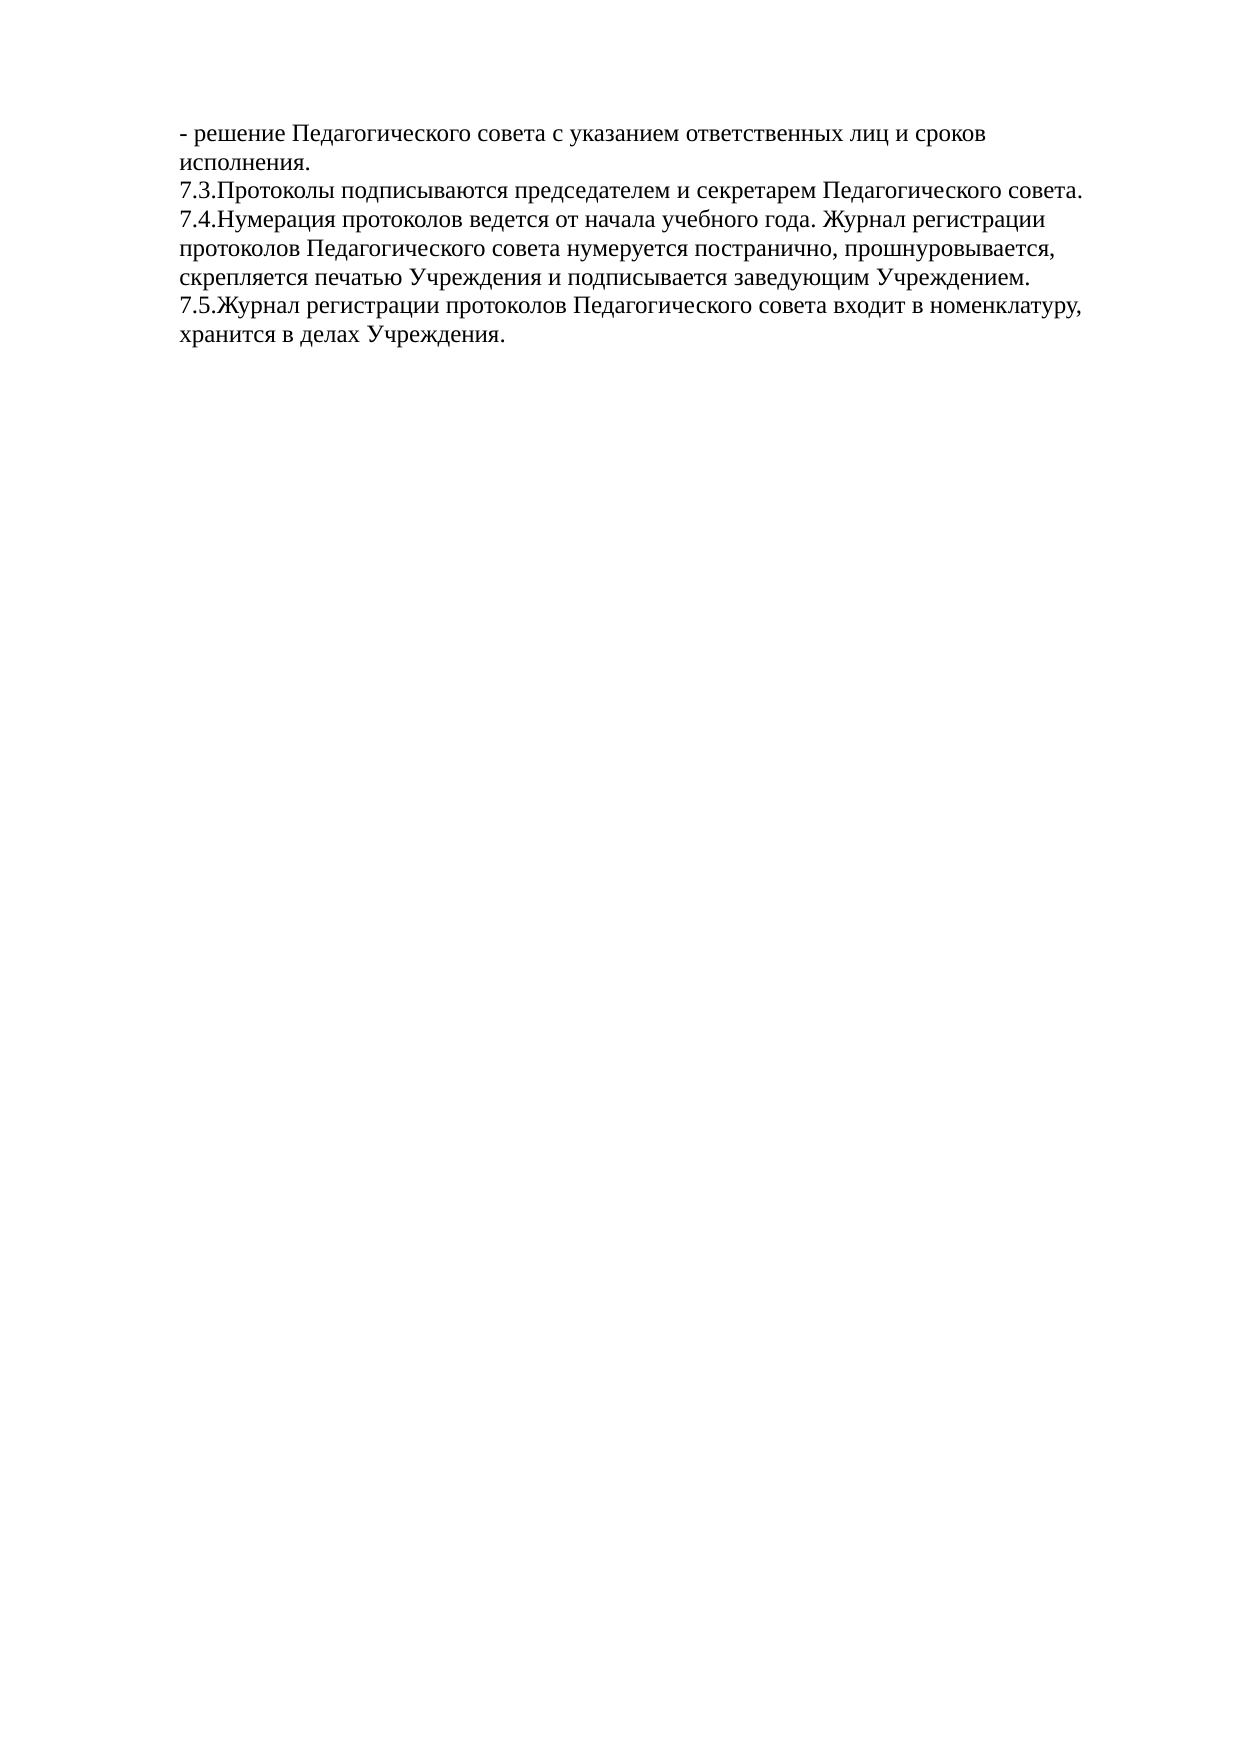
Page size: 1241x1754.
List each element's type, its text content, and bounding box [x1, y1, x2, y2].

list 7.3.Протоколы подписываются председателем и секретарем Педагогического совета. 7.4.Нумерация протоколов ведется от начала учебного года. Журнал регистрации протоколов Педагогического совета нумеруется постранично, прошнуровывается, скрепляется печатью Учреждения и подписывается заведующим Учреждением. 7.5.Журнал регистрации протоколов Педагогического совета входит в номенклатуру, хранится в делах Учреждения. [142, 176, 1122, 348]
list - решение Педагогического совета с указанием ответственных лиц и сроков исполнения. [142, 118, 1122, 176]
